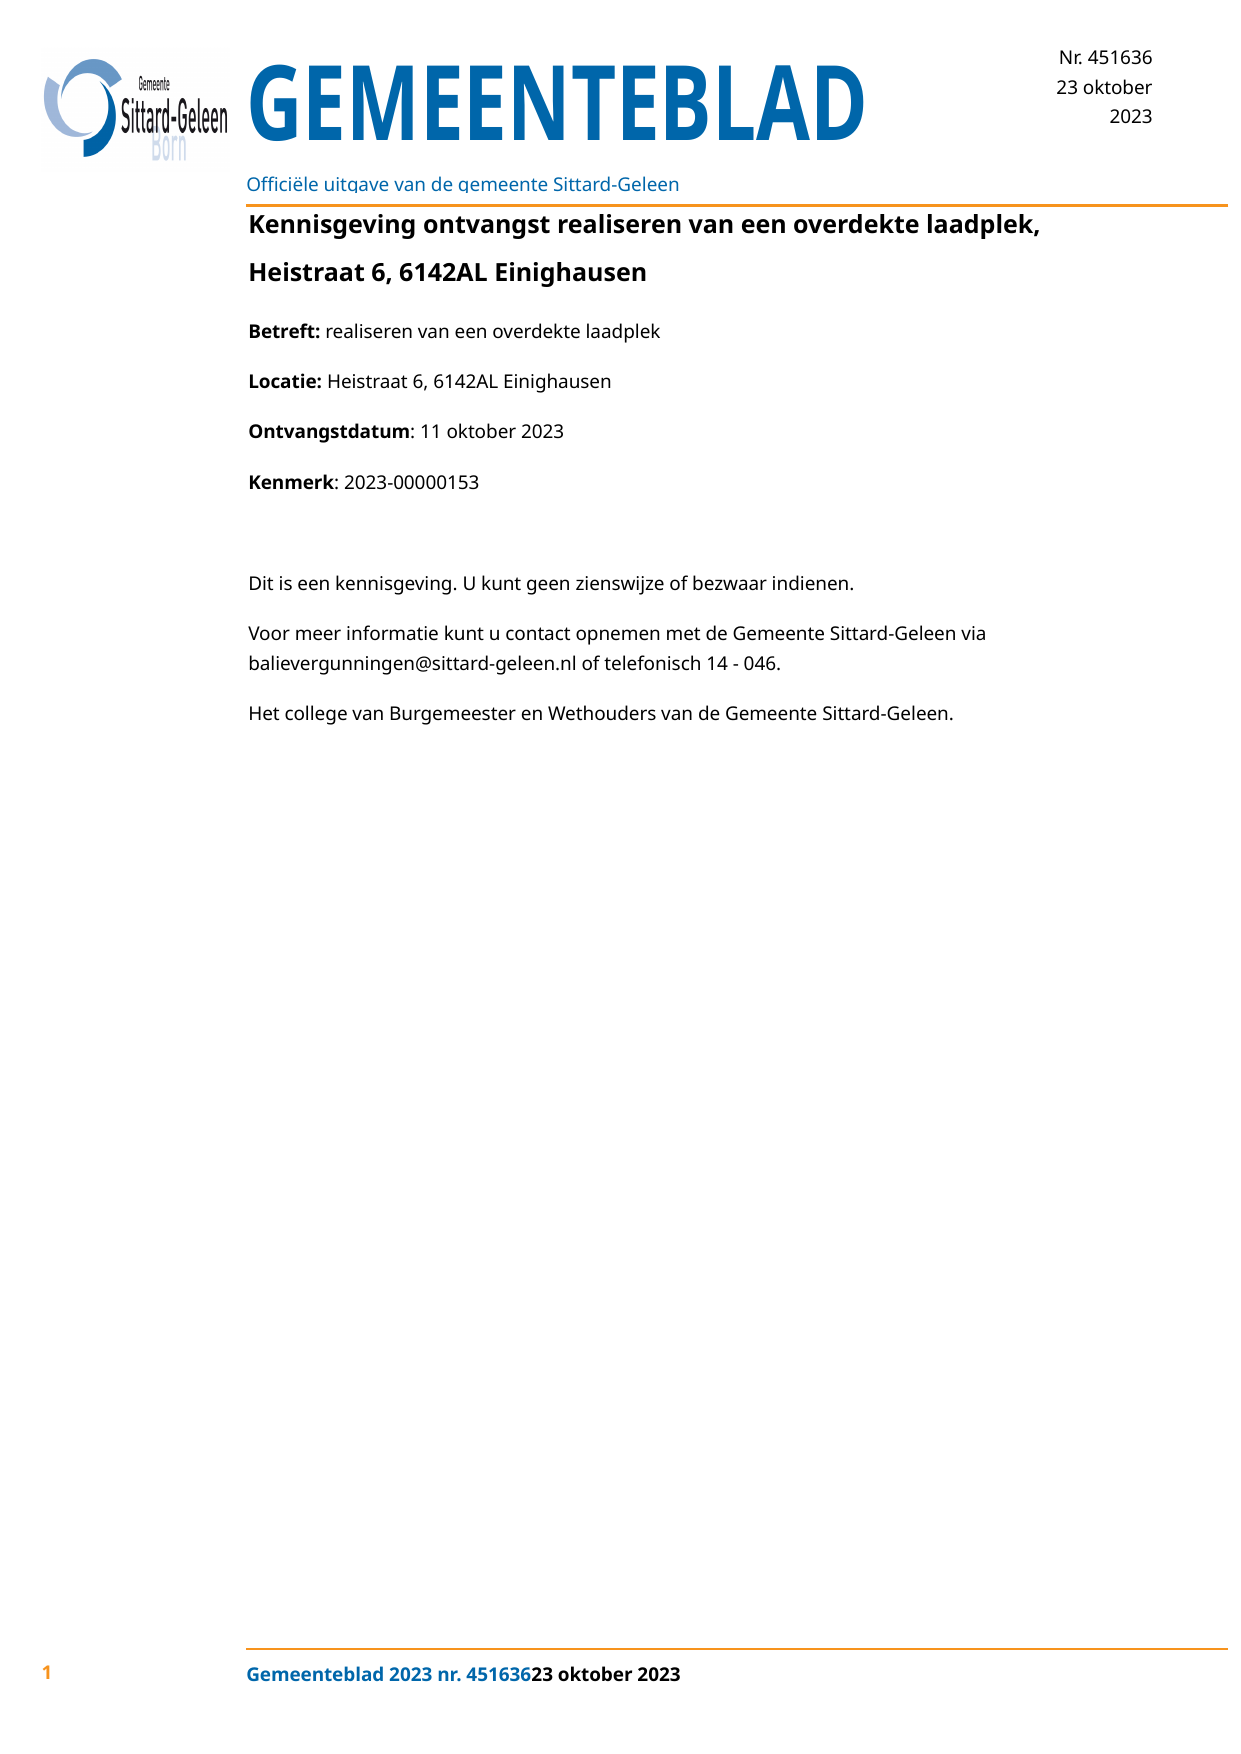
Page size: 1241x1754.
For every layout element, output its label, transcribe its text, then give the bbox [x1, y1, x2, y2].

text Kennisgeving ontvangst realiseren van een overdekte laadplek, Heistraat 6, 6142AL Einighausen [248, 207, 1152, 288]
text Voor meer informatie kunt u contact opnemen met de Gemeente Sittard-Geleen via balievergunningen@sittard-geleen.nl of telefonisch 14 - 046. [248, 620, 1152, 676]
text Dit is een kennisgeving. U kunt geen zienswijze of bezwaar indienen. [248, 570, 1152, 596]
text Kenmerk: 2023-00000153 [248, 469, 1152, 495]
text Betreft: realiseren van een overdekte laadplek [248, 318, 1152, 344]
text Locatie: Heistraat 6, 6142AL Einighausen [248, 368, 1152, 394]
text Het college van Burgemeester en Wethouders van de Gemeente Sittard-Geleen. [248, 700, 1152, 726]
picture [41, 47, 231, 172]
text Ontvangstdatum: 11 oktober 2023 [248, 419, 1152, 444]
